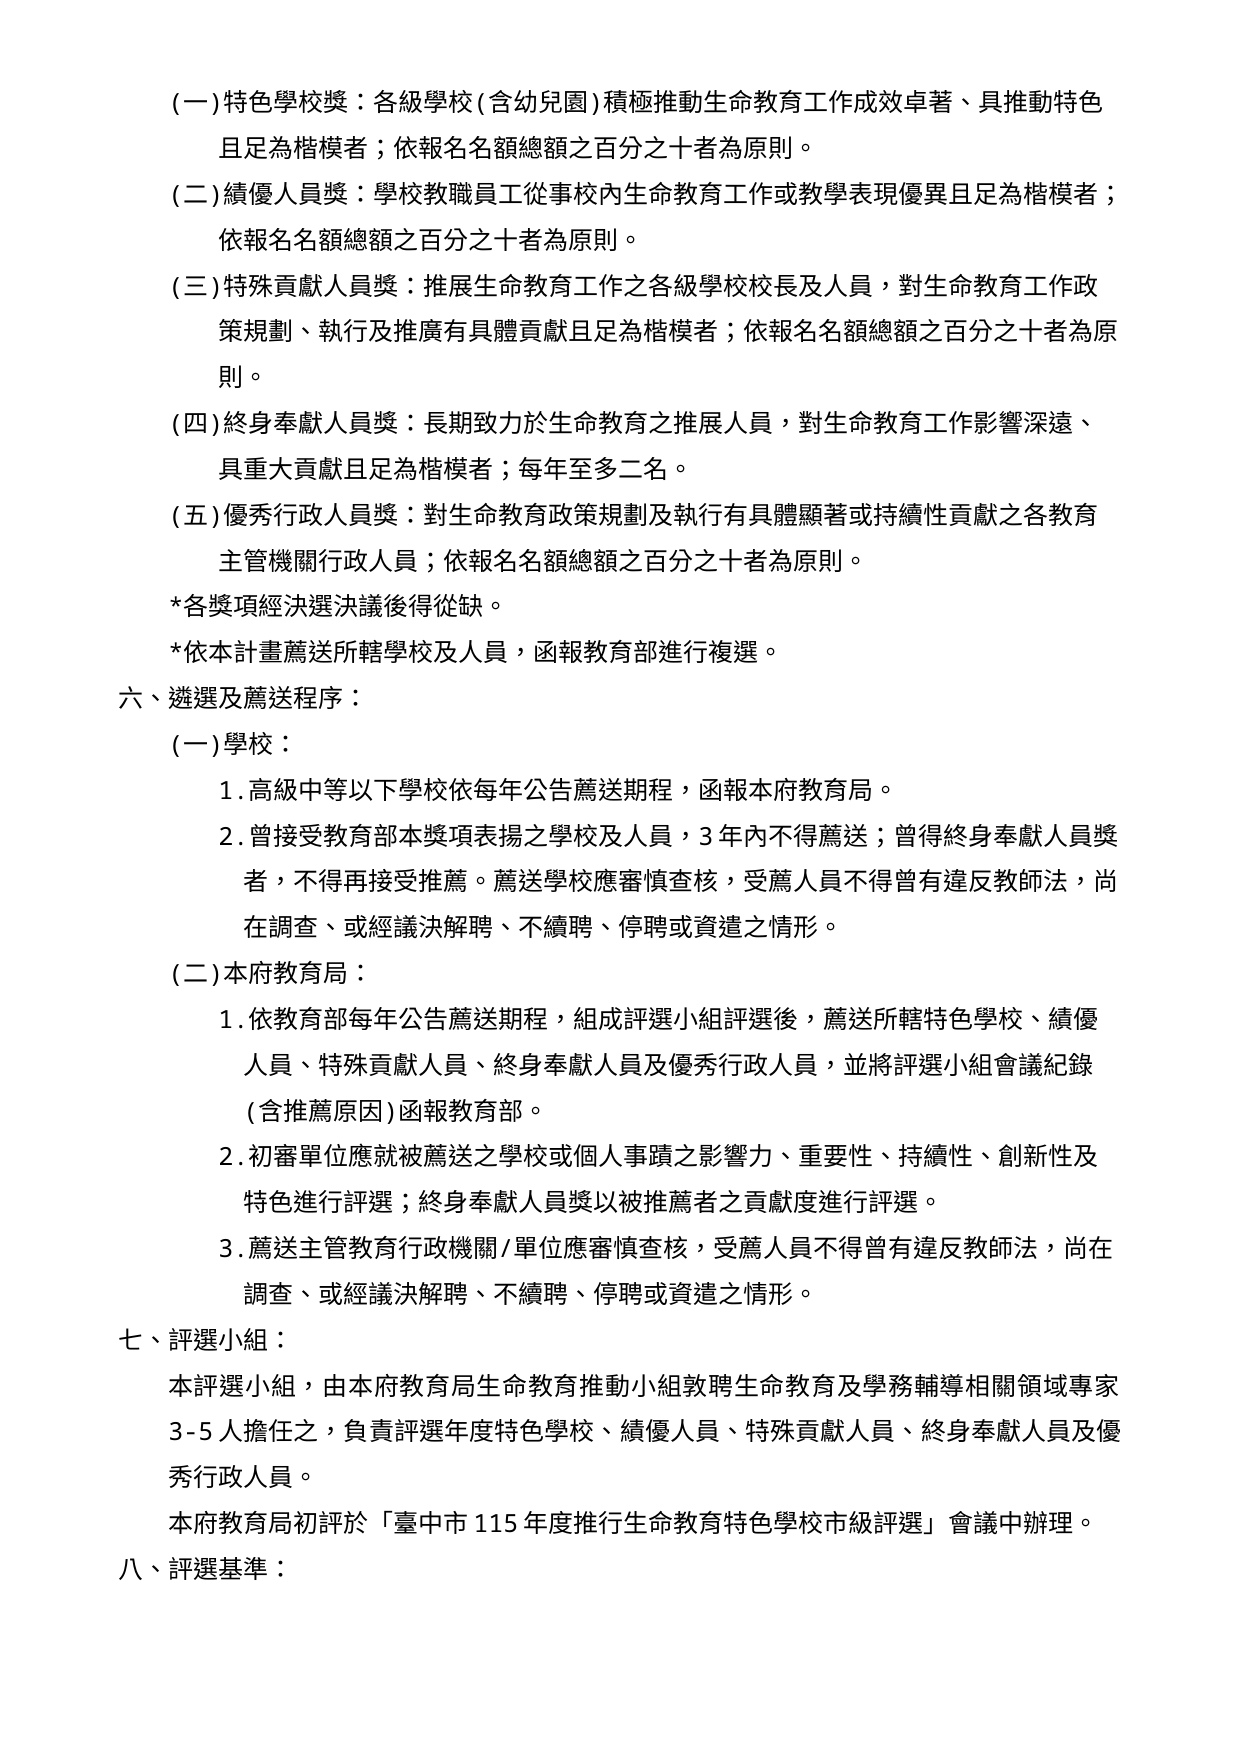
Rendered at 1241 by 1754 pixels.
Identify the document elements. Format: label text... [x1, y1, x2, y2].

text 2.曾接受教育部本獎項表揚之學校及人員，3年內不得薦送；曾得終身奉獻人員獎者，不得再接受推薦。薦送學校應審慎查核，受薦人員不得曾有違反教師法，尚在調查、或經議決解聘、不續聘、停聘或資遣之情形。 [218, 808, 1122, 946]
text (五)優秀行政人員獎：對生命教育政策規劃及執行有具體顯著或持續性貢獻之各教育主管機關行政人員；依報名名額總額之百分之十者為原則。 [168, 487, 1122, 579]
text *依本計畫薦送所轄學校及人員，函報教育部進行複選。 [168, 625, 1122, 671]
text 本評選小組，由本府教育局生命教育推動小組敦聘生命教育及學務輔導相關領域專家3-5人擔任之，負責評選年度特色學校、績優人員、特殊貢獻人員、終身奉獻人員及優秀行政人員。 [168, 1358, 1122, 1496]
text 1.高級中等以下學校依每年公告薦送期程，函報本府教育局。 [218, 762, 1122, 808]
text (一)特色學校獎：各級學校(含幼兒園)積極推動生命教育工作成效卓著、具推動特色且足為楷模者；依報名名額總額之百分之十者為原則。 [168, 75, 1122, 167]
text 本府教育局初評於「臺中市115年度推行生命教育特色學校市級評選」會議中辦理。 [168, 1496, 1122, 1542]
text 1.依教育部每年公告薦送期程，組成評選小組評選後，薦送所轄特色學校、績優人員、特殊貢獻人員、終身奉獻人員及優秀行政人員，並將評選小組會議紀錄(含推薦原因)函報教育部。 [218, 992, 1122, 1129]
text 六、遴選及薦送程序： [118, 671, 1122, 717]
text (三)特殊貢獻人員獎：推展生命教育工作之各級學校校長及人員，對生命教育工作政策規劃、執行及推廣有具體貢獻且足為楷模者；依報名名額總額之百分之十者為原則。 [168, 258, 1122, 396]
text (四)終身奉獻人員獎：長期致力於生命教育之推展人員，對生命教育工作影響深遠、具重大貢獻且足為楷模者；每年至多二名。 [168, 396, 1122, 487]
text (二)本府教育局： [168, 946, 1122, 992]
text 2.初審單位應就被薦送之學校或個人事蹟之影響力、重要性、持續性、創新性及特色進行評選；終身奉獻人員獎以被推薦者之貢獻度進行評選。 [218, 1129, 1122, 1221]
text 3.薦送主管教育行政機關/單位應審慎查核，受薦人員不得曾有違反教師法，尚在調查、或經議決解聘、不續聘、停聘或資遣之情形。 [218, 1221, 1122, 1312]
text 八、評選基準： [118, 1542, 1122, 1587]
text 七、評選小組： [118, 1312, 1122, 1358]
text *各獎項經決選決議後得從缺。 [168, 579, 1122, 625]
text (二)績優人員獎：學校教職員工從事校內生命教育工作或教學表現優異且足為楷模者；依報名名額總額之百分之十者為原則。 [168, 167, 1122, 258]
text (一)學校： [168, 717, 1122, 762]
